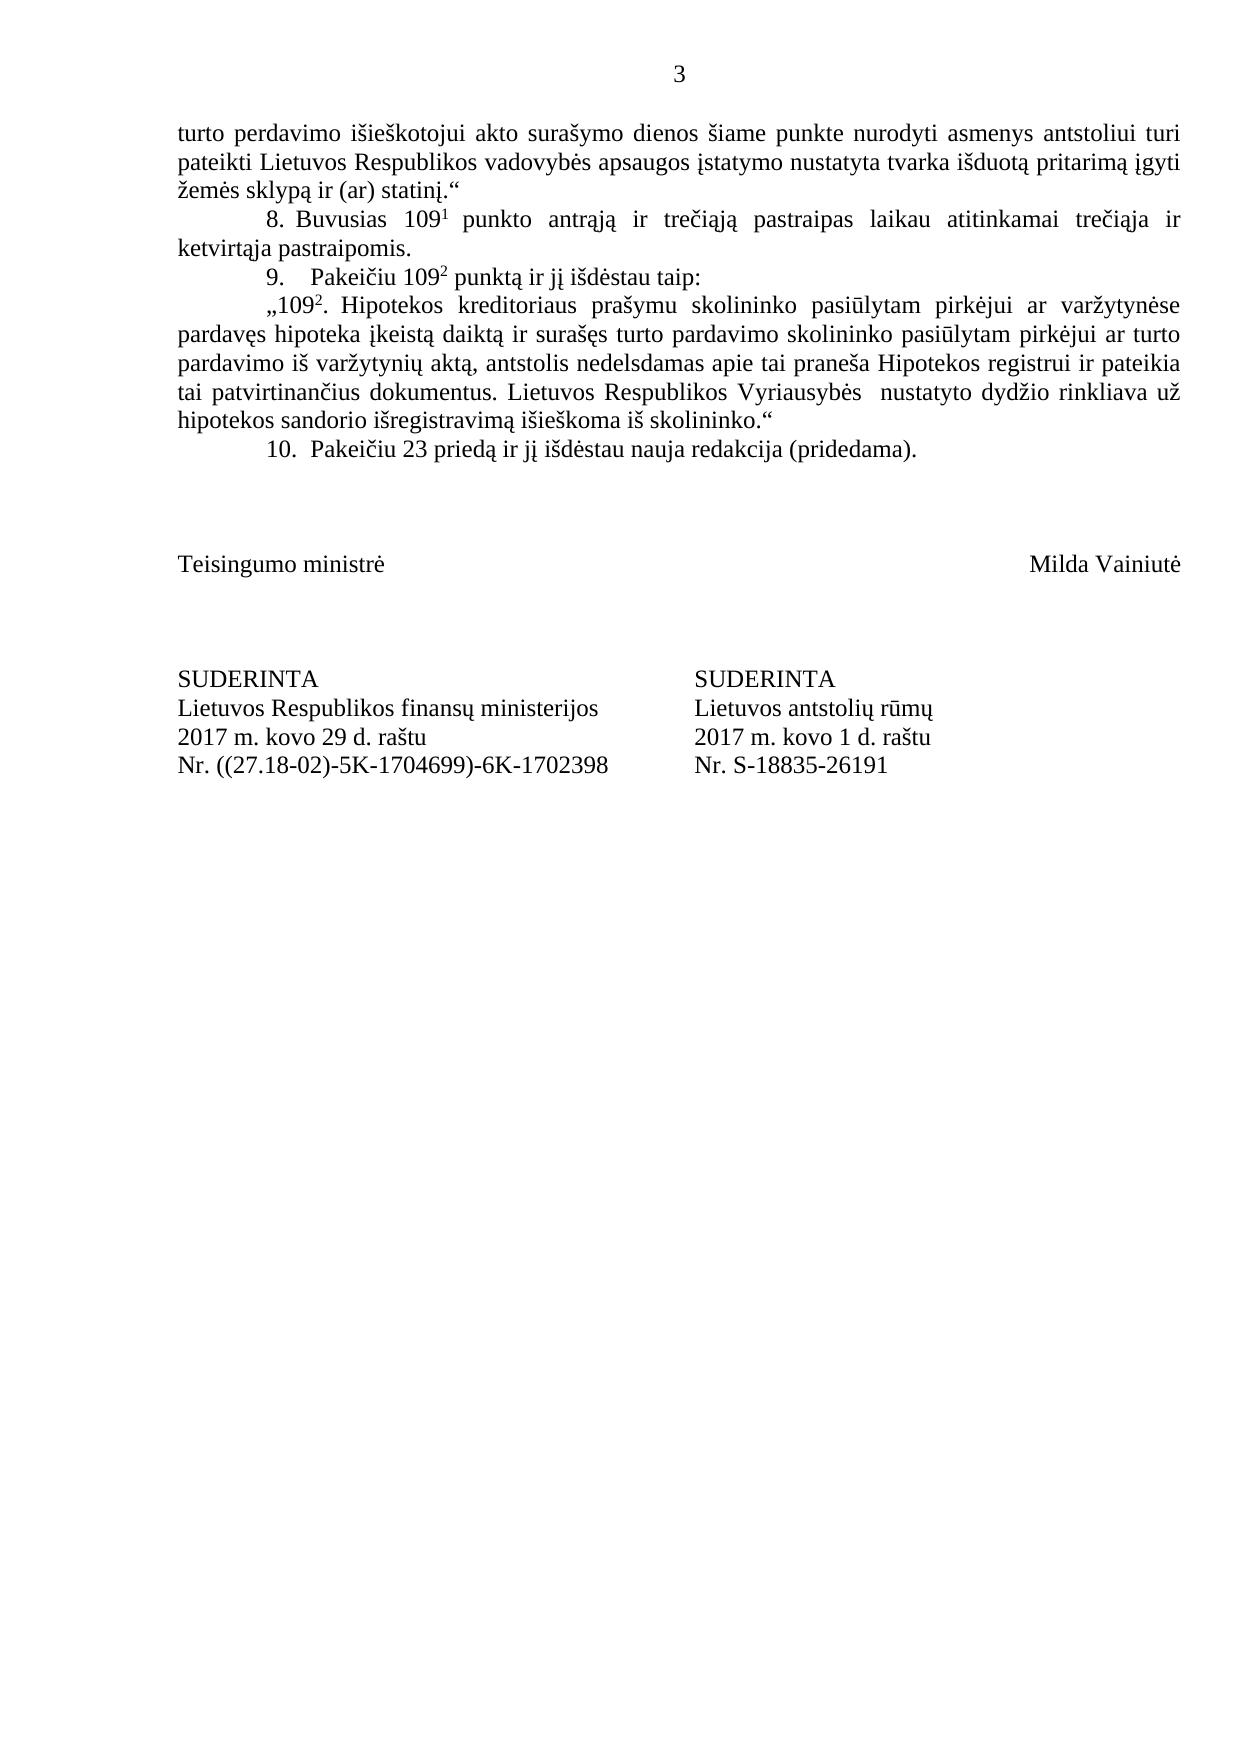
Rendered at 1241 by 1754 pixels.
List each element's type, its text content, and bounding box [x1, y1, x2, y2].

text 10. Pakeičiu 23 priedą ir jį išdėstau nauja redakcija (pridedama). [177, 434, 1181, 463]
text SUDERINTA SUDERINTA [177, 664, 1181, 693]
text Nr. ((27.18-02)-5K-1704699)-6K-1702398 Nr. S-18835-26191 [177, 751, 1181, 779]
text 9. Pakeičiu 1092 punktą ir jį išdėstau taip: [177, 262, 1181, 291]
text 8. Buvusias 1091 punkto antrąją ir trečiąją pastraipas laikau atitinkamai trečiąja ir ketvirtąja pastraipomis. [177, 204, 1181, 262]
text „1092. Hipotekos kreditoriaus prašymu skolininko pasiūlytam pirkėjui ar varžytynėse pardavęs hipoteka įkeistą daiktą ir surašęs turto pardavimo skolininko pasiūlytam pirkėjui ar turto pardavimo iš varžytynių aktą, antstolis nedelsdamas apie tai praneša Hipotekos registrui ir pateikia tai patvirtinančius dokumentus. Lietuvos Respublikos Vyriausybės nustatyto dydžio rinkliava už hipotekos sandorio išregistravimą išieškoma iš skolininko.“ [177, 291, 1181, 434]
text Teisingumo ministrė Milda Vainiutė [177, 549, 1181, 578]
text turto perdavimo išieškotojui akto surašymo dienos šiame punkte nurodyti asmenys antstoliui turi pateikti Lietuvos Respublikos vadovybės apsaugos įstatymo nustatyta tvarka išduotą pritarimą įgyti žemės sklypą ir (ar) statinį.“ [177, 118, 1181, 204]
text 2017 m. kovo 29 d. raštu 2017 m. kovo 1 d. raštu [177, 722, 1181, 751]
text Lietuvos Respublikos finansų ministerijos Lietuvos antstolių rūmų [177, 693, 1181, 722]
